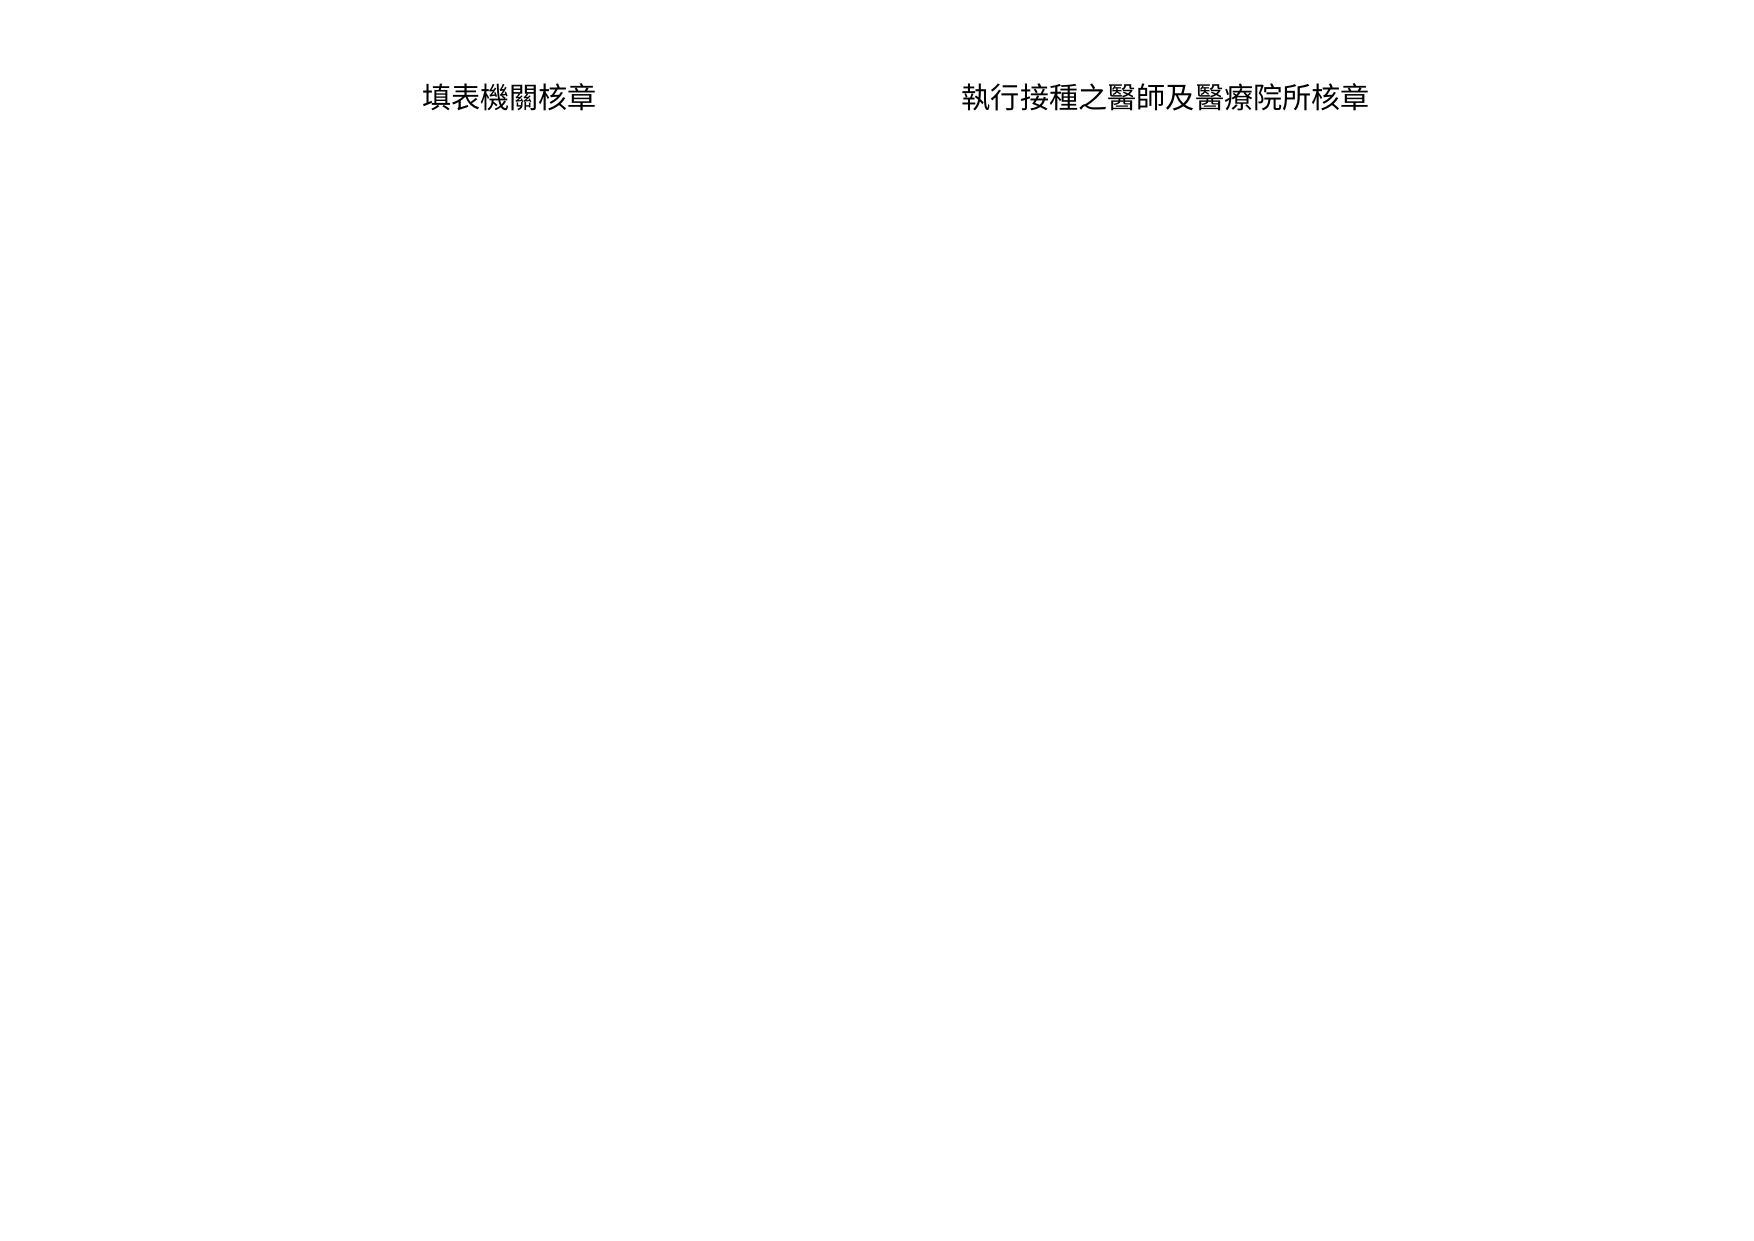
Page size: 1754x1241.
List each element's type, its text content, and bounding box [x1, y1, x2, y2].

text 填表機關核章 執行接種之醫師及醫療院所核章 [112, 75, 1679, 117]
